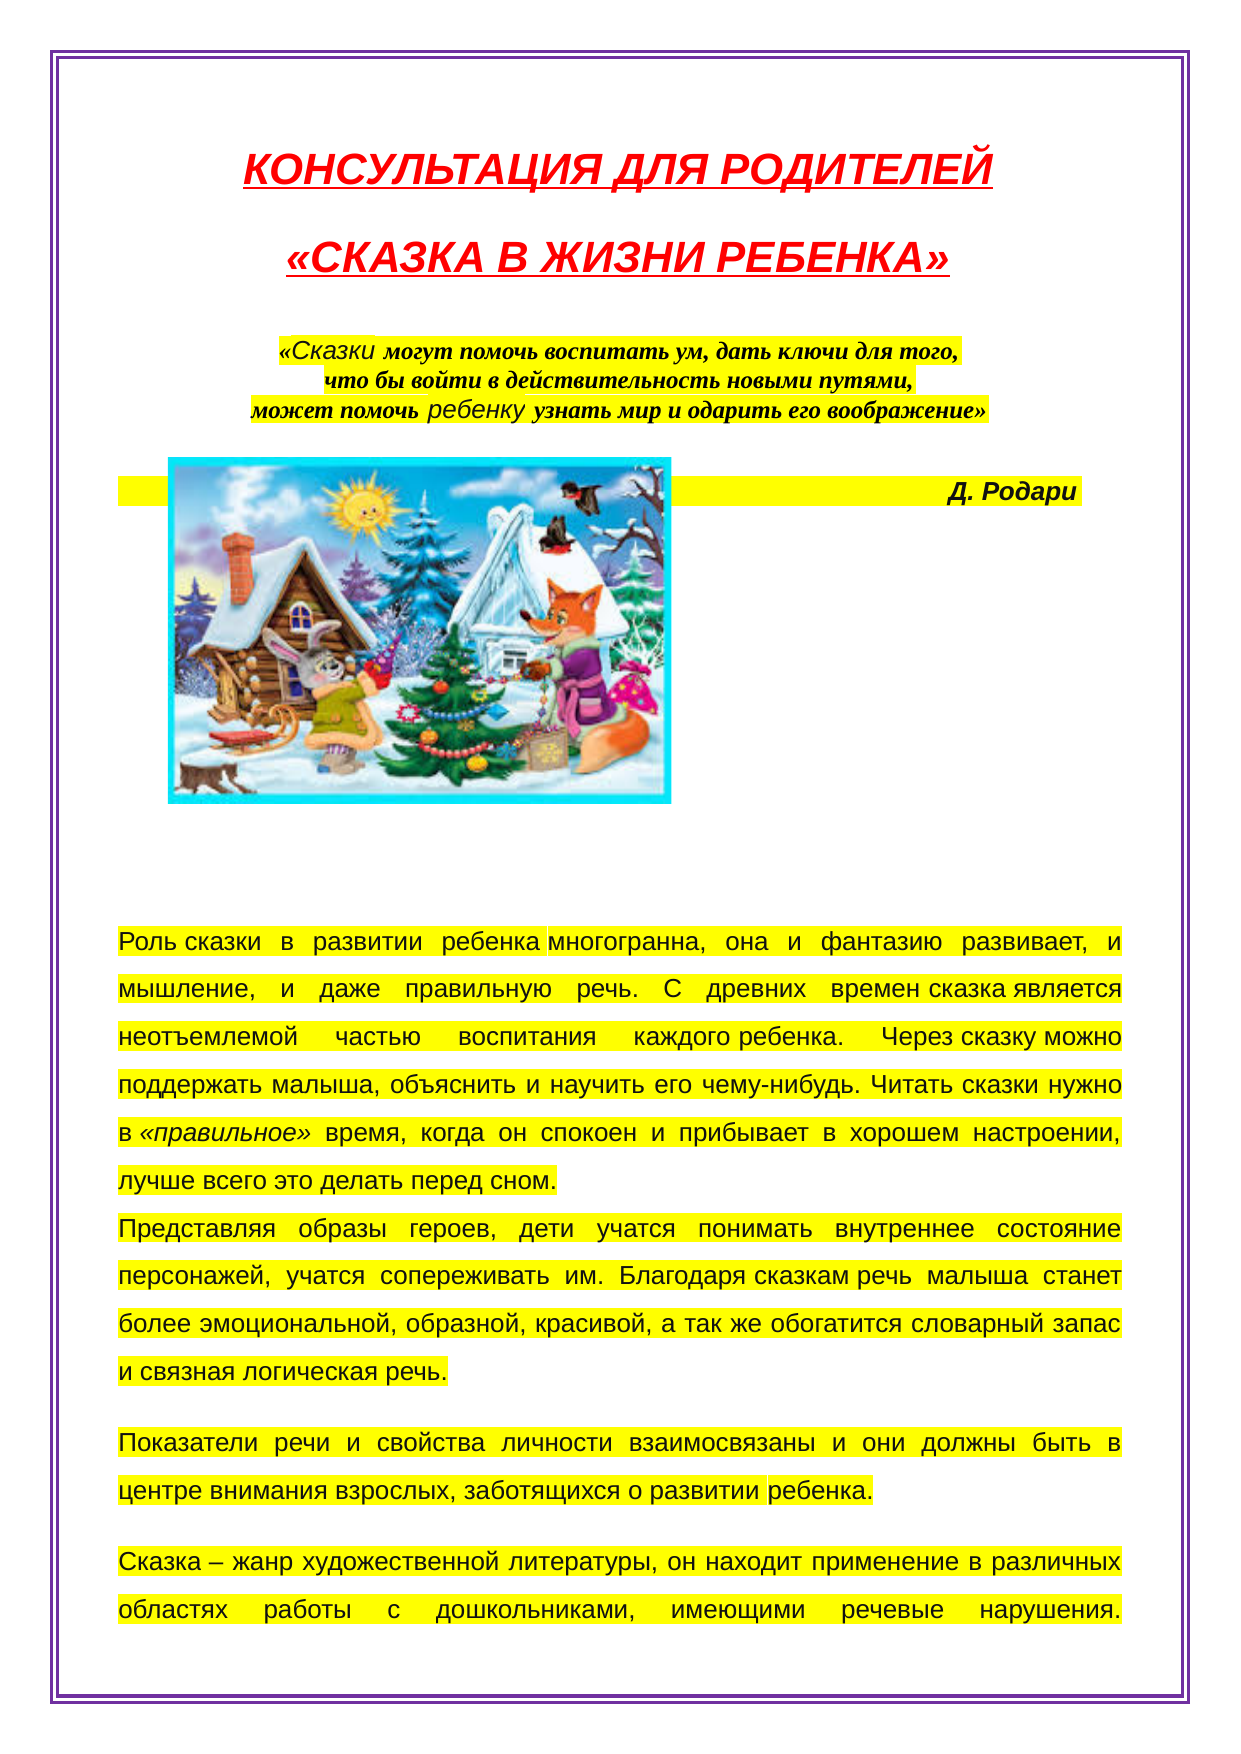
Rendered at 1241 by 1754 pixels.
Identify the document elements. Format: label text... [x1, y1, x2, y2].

subtitle «Сказка в жизни ребенка» [118, 231, 1122, 281]
text Представляя образы героев, дети учатся понимать внутреннее состояние персонажей, учатся сопереживать им. Благодаря сказкам речь малыша станет более эмоциональной, образной, красивой, а так же обогатится словарный запас и связная логическая речь. [118, 1213, 1122, 1386]
text Сказка – жанр художественной литературы, он находит применение в различных областях работы с дошкольниками, имеющими речевые нарушения. [118, 1546, 1122, 1624]
text Д. Родари [672, 476, 1122, 506]
subtitle Консультация для родителей [118, 143, 1122, 193]
text Показатели речи и свойства личности взаимосвязаны и они должны быть в центре внимания взрослых, заботящихся о развитии ребенка. [118, 1427, 1122, 1505]
text Роль сказки в развитии ребенка многогранна, она и фантазию развивает, и мышление, и даже правильную речь. С древних времен сказка является неотъемлемой частью воспитания каждого ребенка. Через сказку можно поддержать малыша, объяснить и научить его чему-нибудь. Читать сказки нужно в «правильное» время, когда он спокоен и прибывает в хорошем настроении, лучше всего это делать перед сном. [118, 926, 1122, 1195]
text «Сказки могут помочь воспитать ум, дать ключи для того, [118, 335, 1122, 365]
text [118, 476, 167, 506]
text что бы войти в действительность новыми путями, [118, 365, 1122, 394]
text может помочь ребенку узнать мир и одарить его воображение» [118, 394, 1122, 423]
